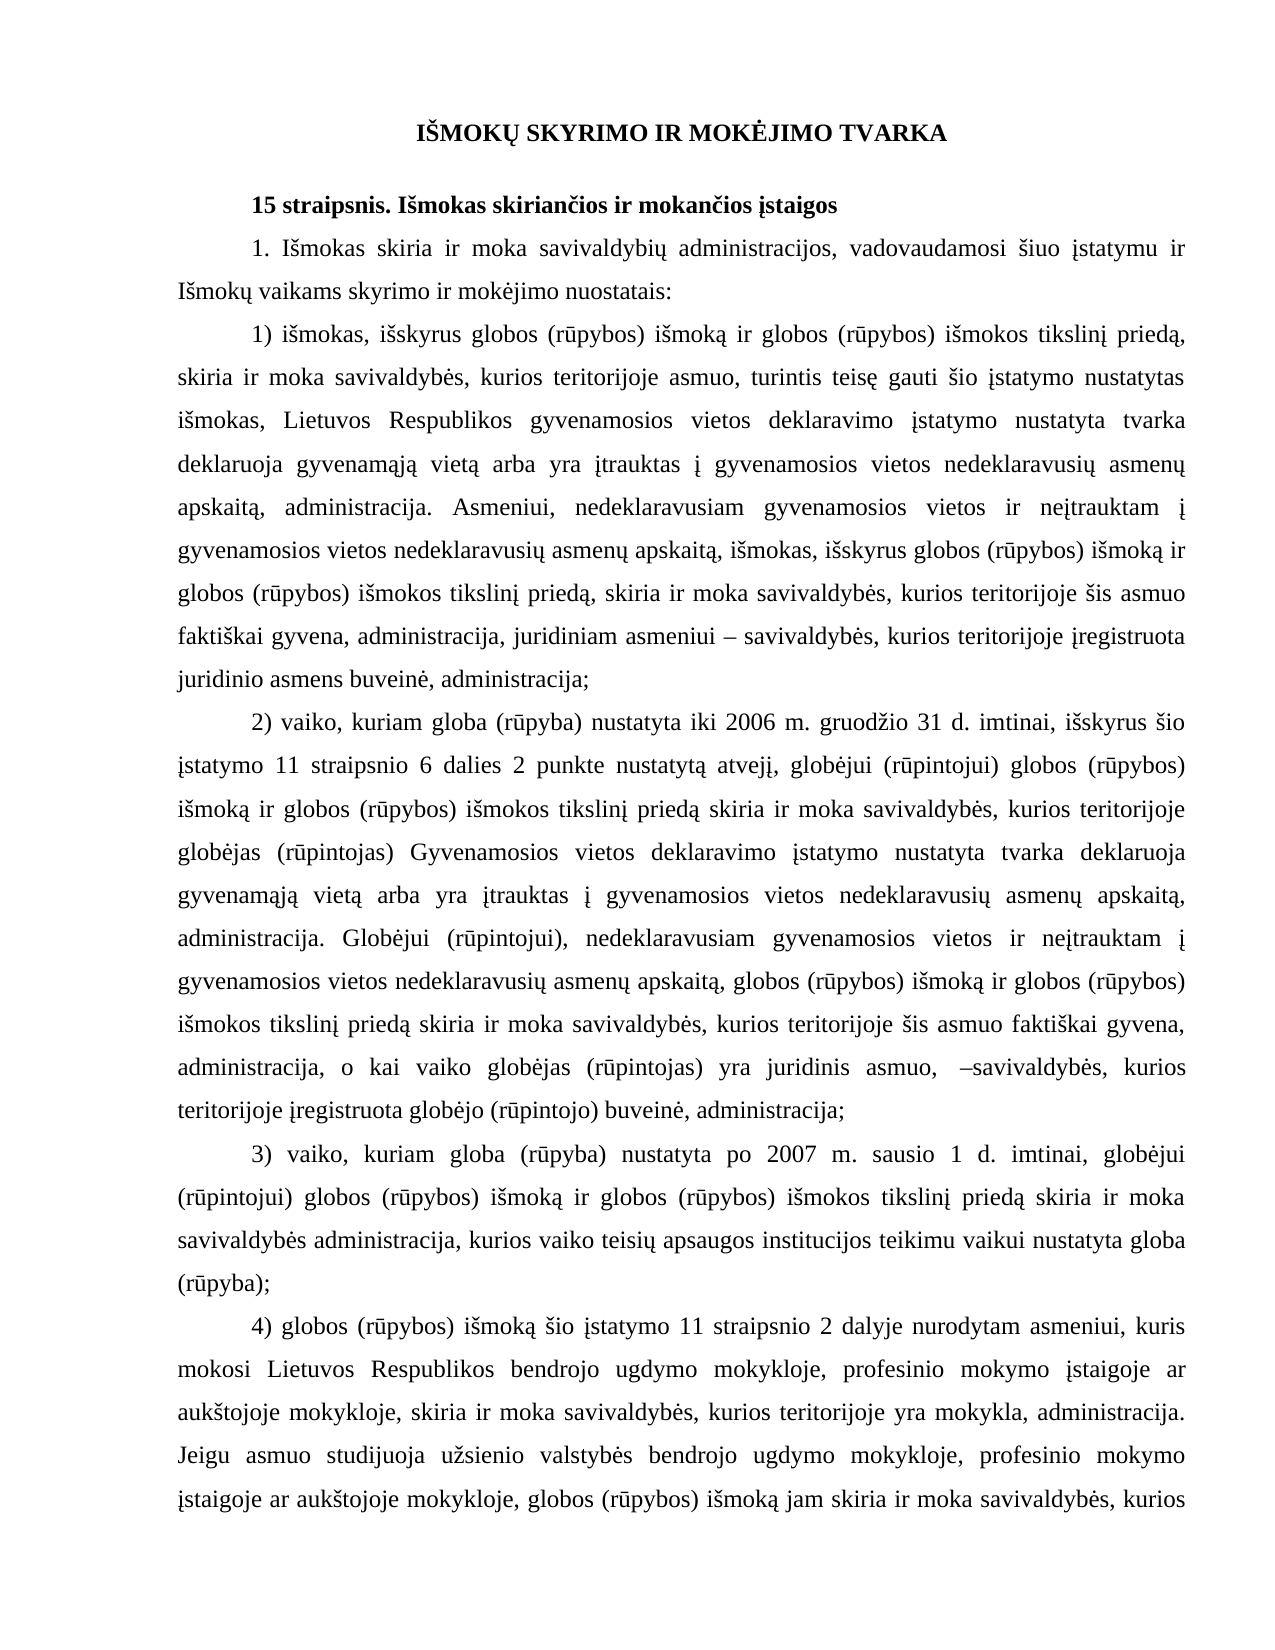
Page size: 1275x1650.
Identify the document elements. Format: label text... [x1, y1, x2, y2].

text 3) vaiko, kuriam globa (rūpyba) nustatyta po 2007 m. sausio 1 d. imtinai, globėjui (rūpintojui) globos (rūpybos) išmoką ir globos (rūpybos) išmokos tikslinį priedą skiria ir moka savivaldybės administracija, kurios vaiko teisių apsaugos institucijos teikimu vaikui nustatyta globa (rūpyba); [177, 1139, 1186, 1297]
text IŠMOKŲ SKYRIMO IR MOKĖJIMO TVARKA [177, 118, 1186, 147]
text 1. Išmokas skiria ir moka savivaldybių administracijos, vadovaudamosi šiuo įstatymu ir Išmokų vaikams skyrimo ir mokėjimo nuostatais: [177, 233, 1186, 305]
text 1) išmokas, išskyrus globos (rūpybos) išmoką ir globos (rūpybos) išmokos tikslinį priedą, skiria ir moka savivaldybės, kurios teritorijoje asmuo, turintis teisę gauti šio įstatymo nustatytas išmokas, Lietuvos Respublikos gyvenamosios vietos deklaravimo įstatymo nustatyta tvarka deklaruoja gyvenamąją vietą arba yra įtrauktas į gyvenamosios vietos nedeklaravusių asmenų apskaitą, administracija. Asmeniui, nedeklaravusiam gyvenamosios vietos ir neįtrauktam į gyvenamosios vietos nedeklaravusių asmenų apskaitą, išmokas, išskyrus globos (rūpybos) išmoką ir globos (rūpybos) išmokos tikslinį priedą, skiria ir moka savivaldybės, kurios teritorijoje šis asmuo faktiškai gyvena, administracija, juridiniam asmeniui – savivaldybės, kurios teritorijoje įregistruota juridinio asmens buveinė, administracija; [177, 319, 1186, 693]
text 2) vaiko, kuriam globa (rūpyba) nustatyta iki 2006 m. gruodžio 31 d. imtinai, išskyrus šio įstatymo 11 straipsnio 6 dalies 2 punkte nustatytą atvejį, globėjui (rūpintojui) globos (rūpybos) išmoką ir globos (rūpybos) išmokos tikslinį priedą skiria ir moka savivaldybės, kurios teritorijoje globėjas (rūpintojas) Gyvenamosios vietos deklaravimo įstatymo nustatyta tvarka deklaruoja gyvenamąją vietą arba yra įtrauktas į gyvenamosios vietos nedeklaravusių asmenų apskaitą, administracija. Globėjui (rūpintojui), nedeklaravusiam gyvenamosios vietos ir neįtrauktam į gyvenamosios vietos nedeklaravusių asmenų apskaitą, globos (rūpybos) išmoką ir globos (rūpybos) išmokos tikslinį priedą skiria ir moka savivaldybės, kurios teritorijoje šis asmuo faktiškai gyvena, administracija, o kai vaiko globėjas (rūpintojas) yra juridinis asmuo, –savivaldybės, kurios teritorijoje įregistruota globėjo (rūpintojo) buveinė, administracija; [177, 707, 1186, 1124]
text 15 straipsnis. Išmokas skiriančios ir mokančios įstaigos [177, 190, 1186, 219]
text 4) globos (rūpybos) išmoką šio įstatymo 11 straipsnio 2 dalyje nurodytam asmeniui, kuris mokosi Lietuvos Respublikos bendrojo ugdymo mokykloje, profesinio mokymo įstaigoje ar aukštojoje mokykloje, skiria ir moka savivaldybės, kurios teritorijoje yra mokykla, administracija. Jeigu asmuo studijuoja užsienio valstybės bendrojo ugdymo mokykloje, profesinio mokymo įstaigoje ar aukštojoje mokykloje, globos (rūpybos) išmoką jam skiria ir moka savivaldybės, kurios [177, 1311, 1186, 1512]
